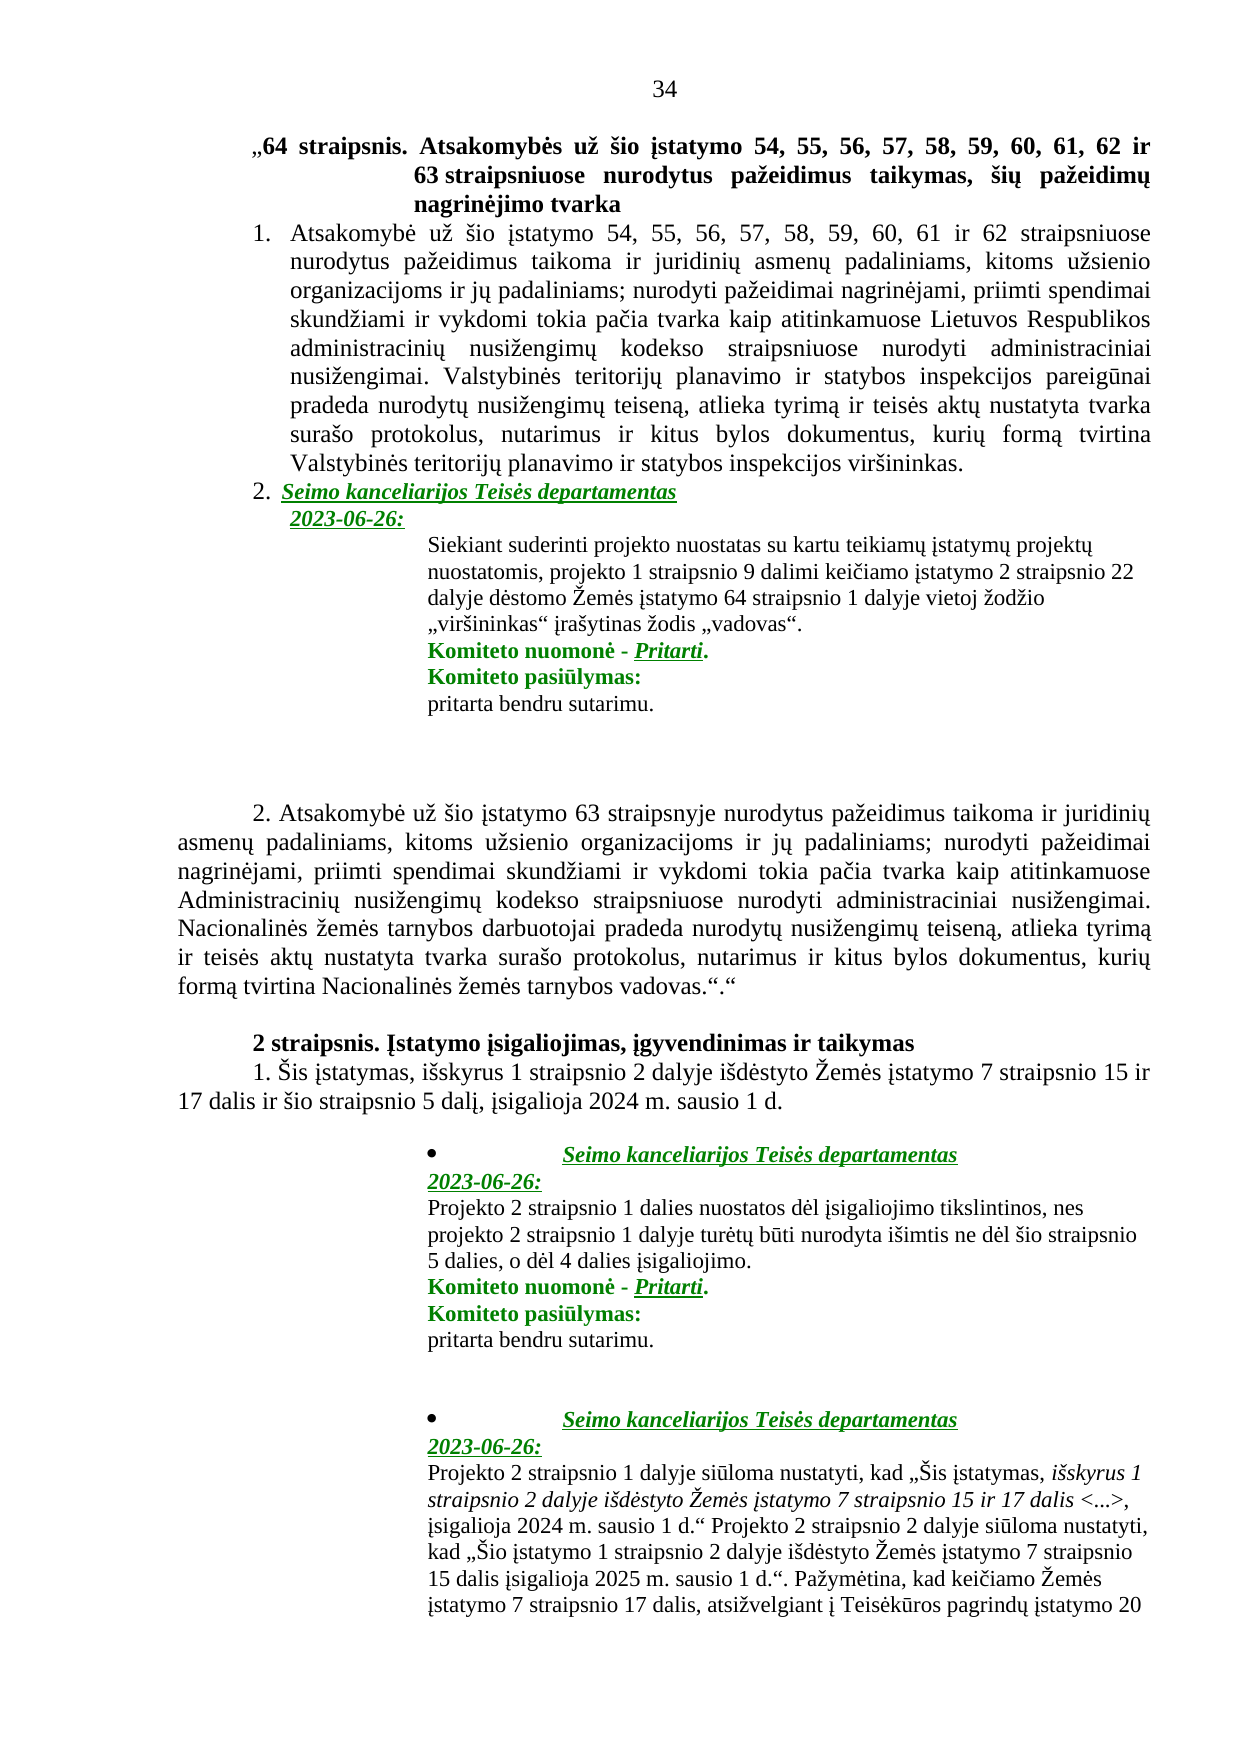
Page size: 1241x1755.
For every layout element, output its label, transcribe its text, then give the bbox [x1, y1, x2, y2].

text Siekiant suderinti projekto nuostatas su kartu teikiamų įstatymų projektų nuostatomis, projekto 1 straipsnio 9 dalimi keičiamo įstatymo 2 straipsnio 22 dalyje dėstomo Žemės įstatymo 64 straipsnio 1 dalyje vietoj žodžio „viršininkas“ įrašytinas žodis „vadovas“. [427, 531, 1152, 637]
list Seimo kanceliarijos Teisės departamentas 2023-06-26: [252, 476, 1152, 531]
text Komiteto nuomonė - Pritarti. [427, 1273, 1152, 1300]
text „64 straipsnis. Atsakomybės už šio įstatymo 54, 55, 56, 57, 58, 59, 60, 61, 62 ir 63 straipsniuose nurodytus pažeidimus taikymas, šių pažeidimų nagrinėjimo tvarka [251, 131, 1152, 218]
text Komiteto nuomonė - Pritarti. [427, 637, 1152, 663]
text pritarta bendru sutarimu. [427, 1326, 1152, 1352]
text pritarta bendru sutarimu. [427, 689, 1152, 716]
list Atsakomybė už šio įstatymo 54, 55, 56, 57, 58, 59, 60, 61 ir 62 straipsniuose nurodytus pažeidimus taikoma ir juridinių asmenų padaliniams, kitoms užsienio organizacijoms ir jų padaliniams; nurodyti pažeidimai nagrinėjami, priimti spendimai skundžiami ir vykdomi tokia pačia tvarka kaip atitinkamuose Lietuvos Respublikos administracinių nusižengimų kodekso straipsniuose nurodyti administraciniai nusižengimai. Valstybinės teritorijų planavimo ir statybos inspekcijos pareigūnai pradeda nurodytų nusižengimų teiseną, atlieka tyrimą ir teisės aktų nustatyta tvarka surašo protokolus, nutarimus ir kitus bylos dokumentus, kurių formą tvirtina Valstybinės teritorijų planavimo ir statybos inspekcijos viršininkas. [252, 218, 1152, 476]
list Seimo kanceliarijos Teisės departamentas 2023-06-26: [427, 1406, 1152, 1459]
text Projekto 2 straipsnio 1 dalies nuostatos dėl įsigaliojimo tikslintinos, nes projekto 2 straipsnio 1 dalyje turėtų būti nurodyta išimtis ne dėl šio straipsnio 5 dalies, o dėl 4 dalies įsigaliojimo. [427, 1194, 1152, 1273]
text 2 straipsnis. Įstatymo įsigaliojimas, įgyvendinimas ir taikymas [177, 1028, 1152, 1057]
text Komiteto pasiūlymas: [427, 1300, 1152, 1326]
text Projekto 2 straipsnio 1 dalyje siūloma nustatyti, kad „Šis įstatymas, išskyrus 1 straipsnio 2 dalyje išdėstyto Žemės įstatymo 7 straipsnio 15 ir 17 dalis <...>, įsigalioja 2024 m. sausio 1 d.“ Projekto 2 straipsnio 2 dalyje siūloma nustatyti, kad „Šio įstatymo 1 straipsnio 2 dalyje išdėstyto Žemės įstatymo 7 straipsnio 15 dalis įsigalioja 2025 m. sausio 1 d.“. Pažymėtina, kad keičiamo Žemės įstatymo 7 straipsnio 17 dalis, atsižvelgiant į Teisėkūros pagrindų įstatymo 20 [427, 1459, 1152, 1617]
text 1. Šis įstatymas, išskyrus 1 straipsnio 2 dalyje išdėstyto Žemės įstatymo 7 straipsnio 15 ir 17 dalis ir šio straipsnio 5 dalį, įsigalioja 2024 m. sausio 1 d. [177, 1057, 1152, 1115]
list Seimo kanceliarijos Teisės departamentas 2023-06-26: [427, 1141, 1152, 1194]
text Komiteto pasiūlymas: [427, 663, 1152, 689]
text 2. Atsakomybė už šio įstatymo 63 straipsnyje nurodytus pažeidimus taikoma ir juridinių asmenų padaliniams, kitoms užsienio organizacijoms ir jų padaliniams; nurodyti pažeidimai nagrinėjami, priimti spendimai skundžiami ir vykdomi tokia pačia tvarka kaip atitinkamuose Administracinių nusižengimų kodekso straipsniuose nurodyti administraciniai nusižengimai. Nacionalinės žemės tarnybos darbuotojai pradeda nurodytų nusižengimų teiseną, atlieka tyrimą ir teisės aktų nustatyta tvarka surašo protokolus, nutarimus ir kitus bylos dokumentus, kurių formą tvirtina Nacionalinės žemės tarnybos vadovas.“.“ [177, 798, 1152, 1000]
